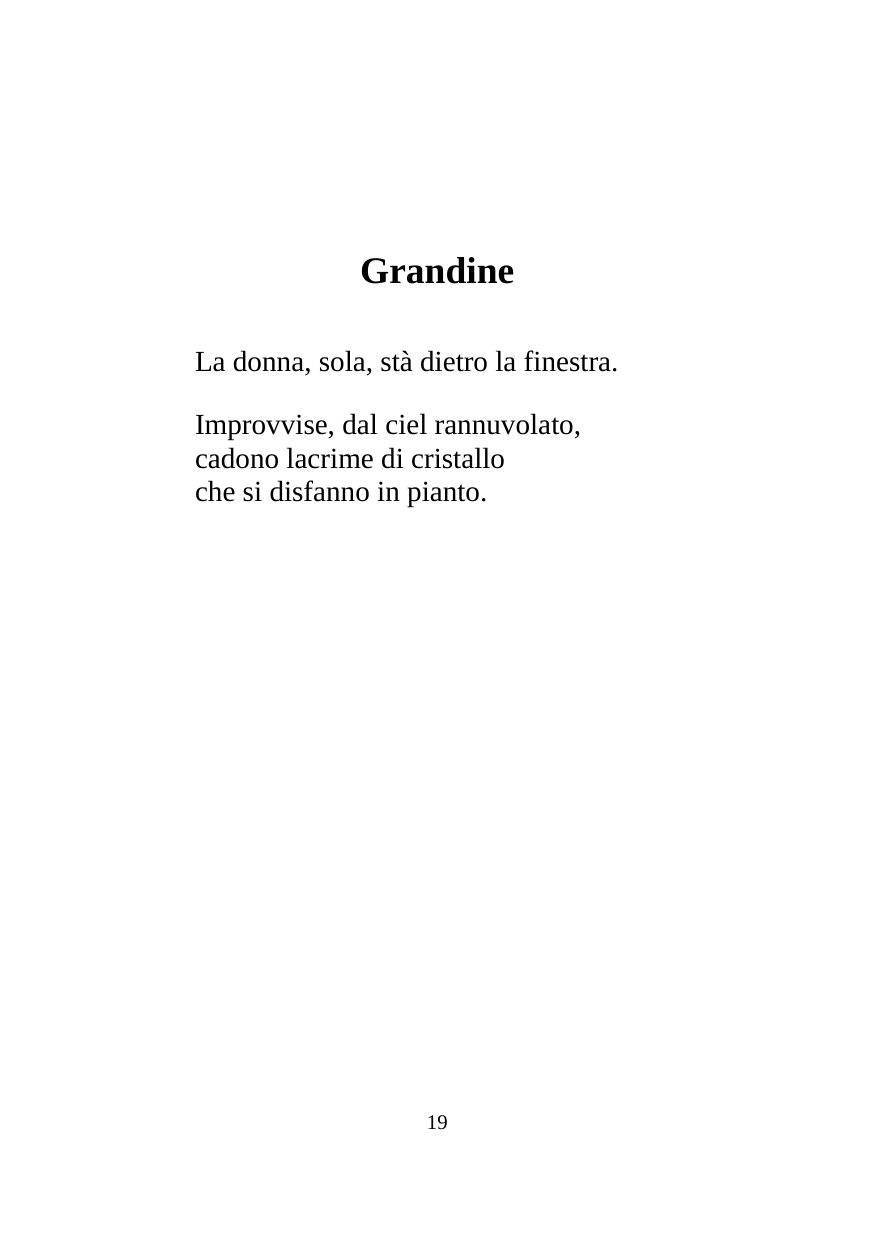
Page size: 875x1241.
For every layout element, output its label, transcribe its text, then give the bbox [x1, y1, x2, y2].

text Improvvise, dal ciel rannuvolato, cadono lacrime di cristallo che si disfanno in pianto. [195, 407, 768, 508]
text La donna, sola, stà dietro la finestra. [195, 344, 768, 378]
subtitle Grandine [106, 248, 768, 291]
